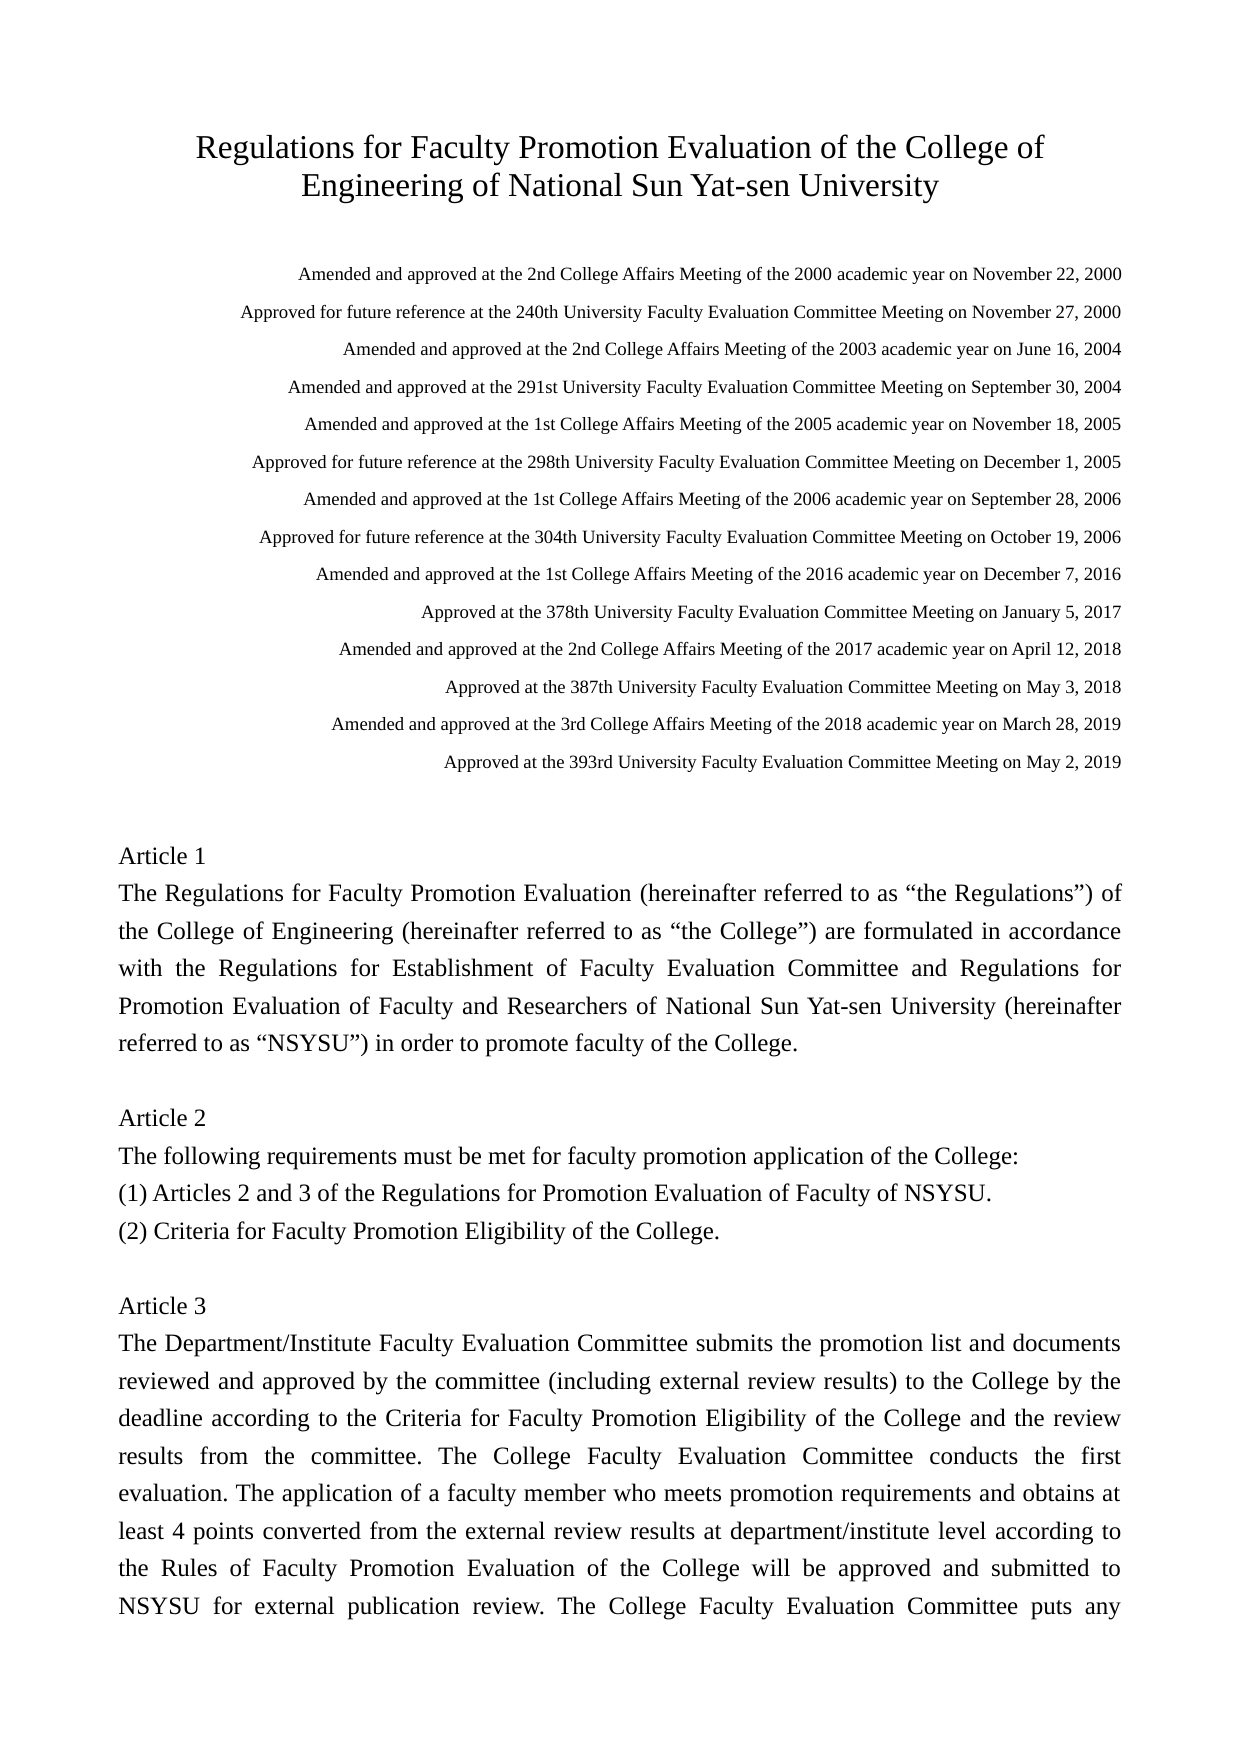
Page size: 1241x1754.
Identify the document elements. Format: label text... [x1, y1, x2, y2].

text Amended and approved at the 1st College Affairs Meeting of the 2016 academic year on December 7, 2016 [118, 549, 1122, 587]
text Approved for future reference at the 298th University Faculty Evaluation Committee Meeting on December 1, 2005 [89, 437, 1122, 474]
text Approved for future reference at the 240th University Faculty Evaluation Committee Meeting on November 27, 2000 [74, 287, 1122, 324]
text Amended and approved at the 1st College Affairs Meeting of the 2005 academic year on November 18, 2005 [118, 399, 1122, 437]
text Approved at the 378th University Faculty Evaluation Committee Meeting on January 5, 2017 [74, 587, 1122, 624]
text Approved at the 393rd University Faculty Evaluation Committee Meeting on May 2, 2019 [118, 737, 1122, 774]
text Amended and approved at the 1st College Affairs Meeting of the 2006 academic year on September 28, 2006 [118, 474, 1122, 512]
text Article 3 [118, 1280, 1122, 1318]
text (1) Articles 2 and 3 of the Regulations for Promotion Evaluation of Faculty of NSYSU. [118, 1168, 1122, 1205]
text Article 2 [118, 1093, 1122, 1130]
text Amended and approved at the 2nd College Affairs Meeting of the 2003 academic year on June 16, 2004 [118, 324, 1122, 362]
text The Department/Institute Faculty Evaluation Committee submits the promotion list and documents reviewed and approved by the committee (including external review results) to the College by the deadline according to the Criteria for Faculty Promotion Eligibility of the College and the review results from the committee. The College Faculty Evaluation Committee conducts the first evaluation. The application of a faculty member who meets promotion requirements and obtains at least 4 points converted from the external review results at department/institute level according to the Rules of Faculty Promotion Evaluation of the College will be approved and submitted to NSYSU for external publication review. The College Faculty Evaluation Committee puts any [118, 1318, 1122, 1618]
text Regulations for Faculty Promotion Evaluation of the College of Engineering of National Sun Yat-sen University [118, 127, 1122, 204]
text Amended and approved at the 291st University Faculty Evaluation Committee Meeting on September 30, 2004 [89, 362, 1122, 399]
text Amended and approved at the 2nd College Affairs Meeting of the 2000 academic year on November 22, 2000 [118, 249, 1122, 287]
text The Regulations for Faculty Promotion Evaluation (hereinafter referred to as “the Regulations”) of the College of Engineering (hereinafter referred to as “the College”) are formulated in accordance with the Regulations for Establishment of Faculty Evaluation Committee and Regulations for Promotion Evaluation of Faculty and Researchers of National Sun Yat-sen University (hereinafter referred to as “NSYSU”) in order to promote faculty of the College. [118, 868, 1122, 1055]
text Amended and approved at the 2nd College Affairs Meeting of the 2017 academic year on April 12, 2018 [118, 624, 1122, 662]
text Article 1 [118, 830, 1122, 868]
text Approved at the 387th University Faculty Evaluation Committee Meeting on May 3, 2018 [118, 662, 1122, 699]
text The following requirements must be met for faculty promotion application of the College: [118, 1130, 1122, 1168]
text Approved for future reference at the 304th University Faculty Evaluation Committee Meeting on October 19, 2006 [89, 512, 1122, 549]
text Amended and approved at the 3rd College Affairs Meeting of the 2018 academic year on March 28, 2019 [118, 699, 1122, 737]
text (2) Criteria for Faculty Promotion Eligibility of the College. [118, 1205, 1122, 1243]
